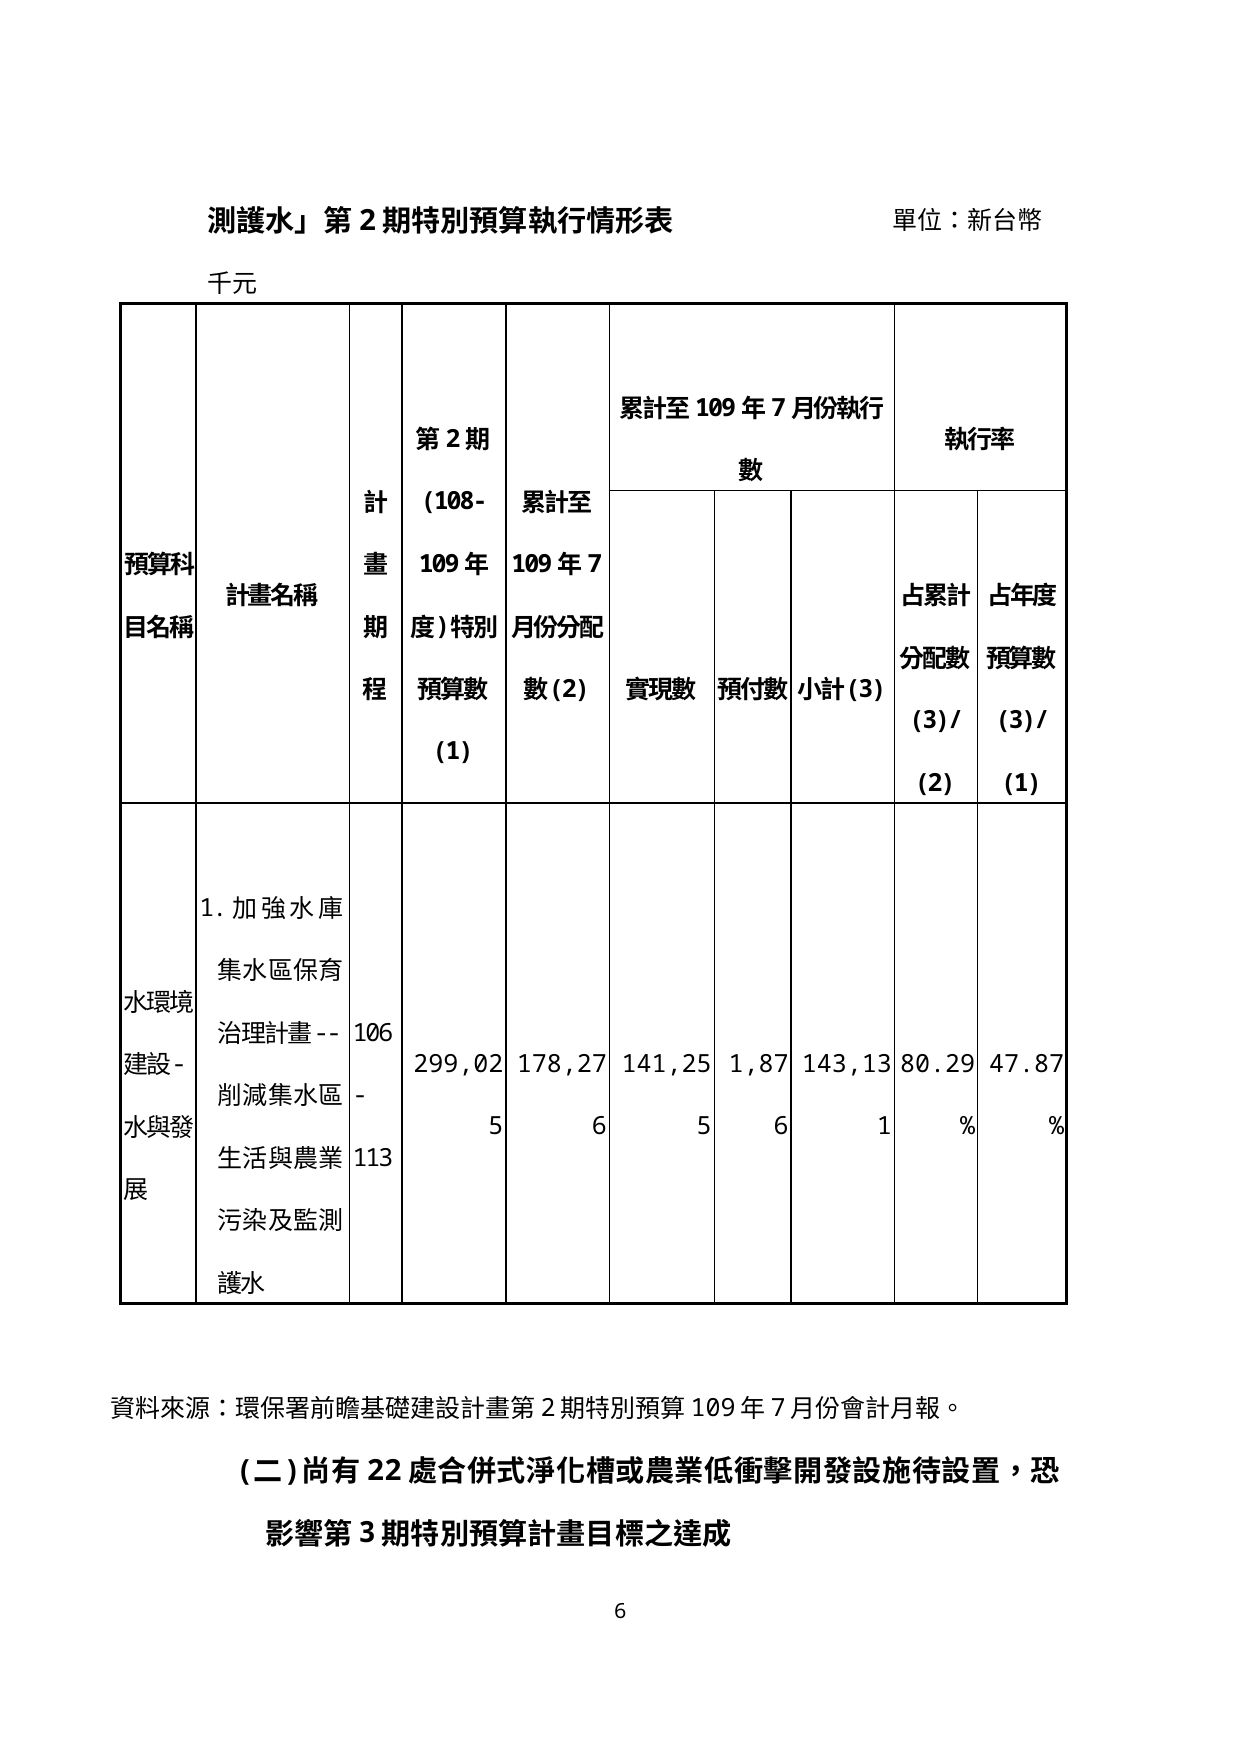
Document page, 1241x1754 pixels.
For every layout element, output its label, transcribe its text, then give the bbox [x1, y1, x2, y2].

table_cell 小計(3) [792, 491, 894, 802]
table_cell 80.29% [895, 804, 977, 1302]
table_cell 143,131 [792, 804, 894, 1302]
table_cell 141,255 [610, 804, 714, 1302]
text 資料來源：環保署前瞻基礎建設計畫第2期特別預算109年7月份會計月報。 [110, 1365, 1063, 1427]
text (二)尚有22處合併式淨化槽或農業低衝擊開發設施待設置，恐影響第3期特別預算計畫目標之達成 [236, 1427, 1063, 1552]
table_header 累計至109年7月份執行數 [610, 305, 894, 490]
table_cell 水環境建設-水與發展 [122, 804, 195, 1302]
table_header 計畫期程 [350, 305, 401, 802]
table_cell 實現數 [610, 491, 714, 802]
text 測護水」第2期特別預算執行情形表 單位：新台幣千元 [118, 177, 1063, 302]
table_cell 占年度預算數(3)/(1) [978, 491, 1065, 802]
table_cell 1.加強水庫集水區保育治理計畫--削減集水區生活與農業污染及監測護水 [197, 804, 349, 1302]
table_cell 299,025 [403, 804, 505, 1302]
table_header 第2期(108-109年度)特別預算數(1) [403, 305, 505, 802]
table_cell 106-113 [350, 804, 401, 1302]
table_header 預算科目名稱 [122, 305, 195, 802]
table_cell 占累計分配數(3)/(2) [895, 491, 977, 802]
table_cell 1,876 [715, 804, 790, 1302]
table_header 計畫名稱 [197, 305, 349, 802]
table_cell 178,276 [507, 804, 609, 1302]
table_header 執行率 [895, 305, 1065, 490]
table_cell 47.87% [978, 804, 1065, 1302]
table_header 累計至109年7月份分配數(2) [507, 305, 609, 802]
table_cell 預付數 [715, 491, 790, 802]
